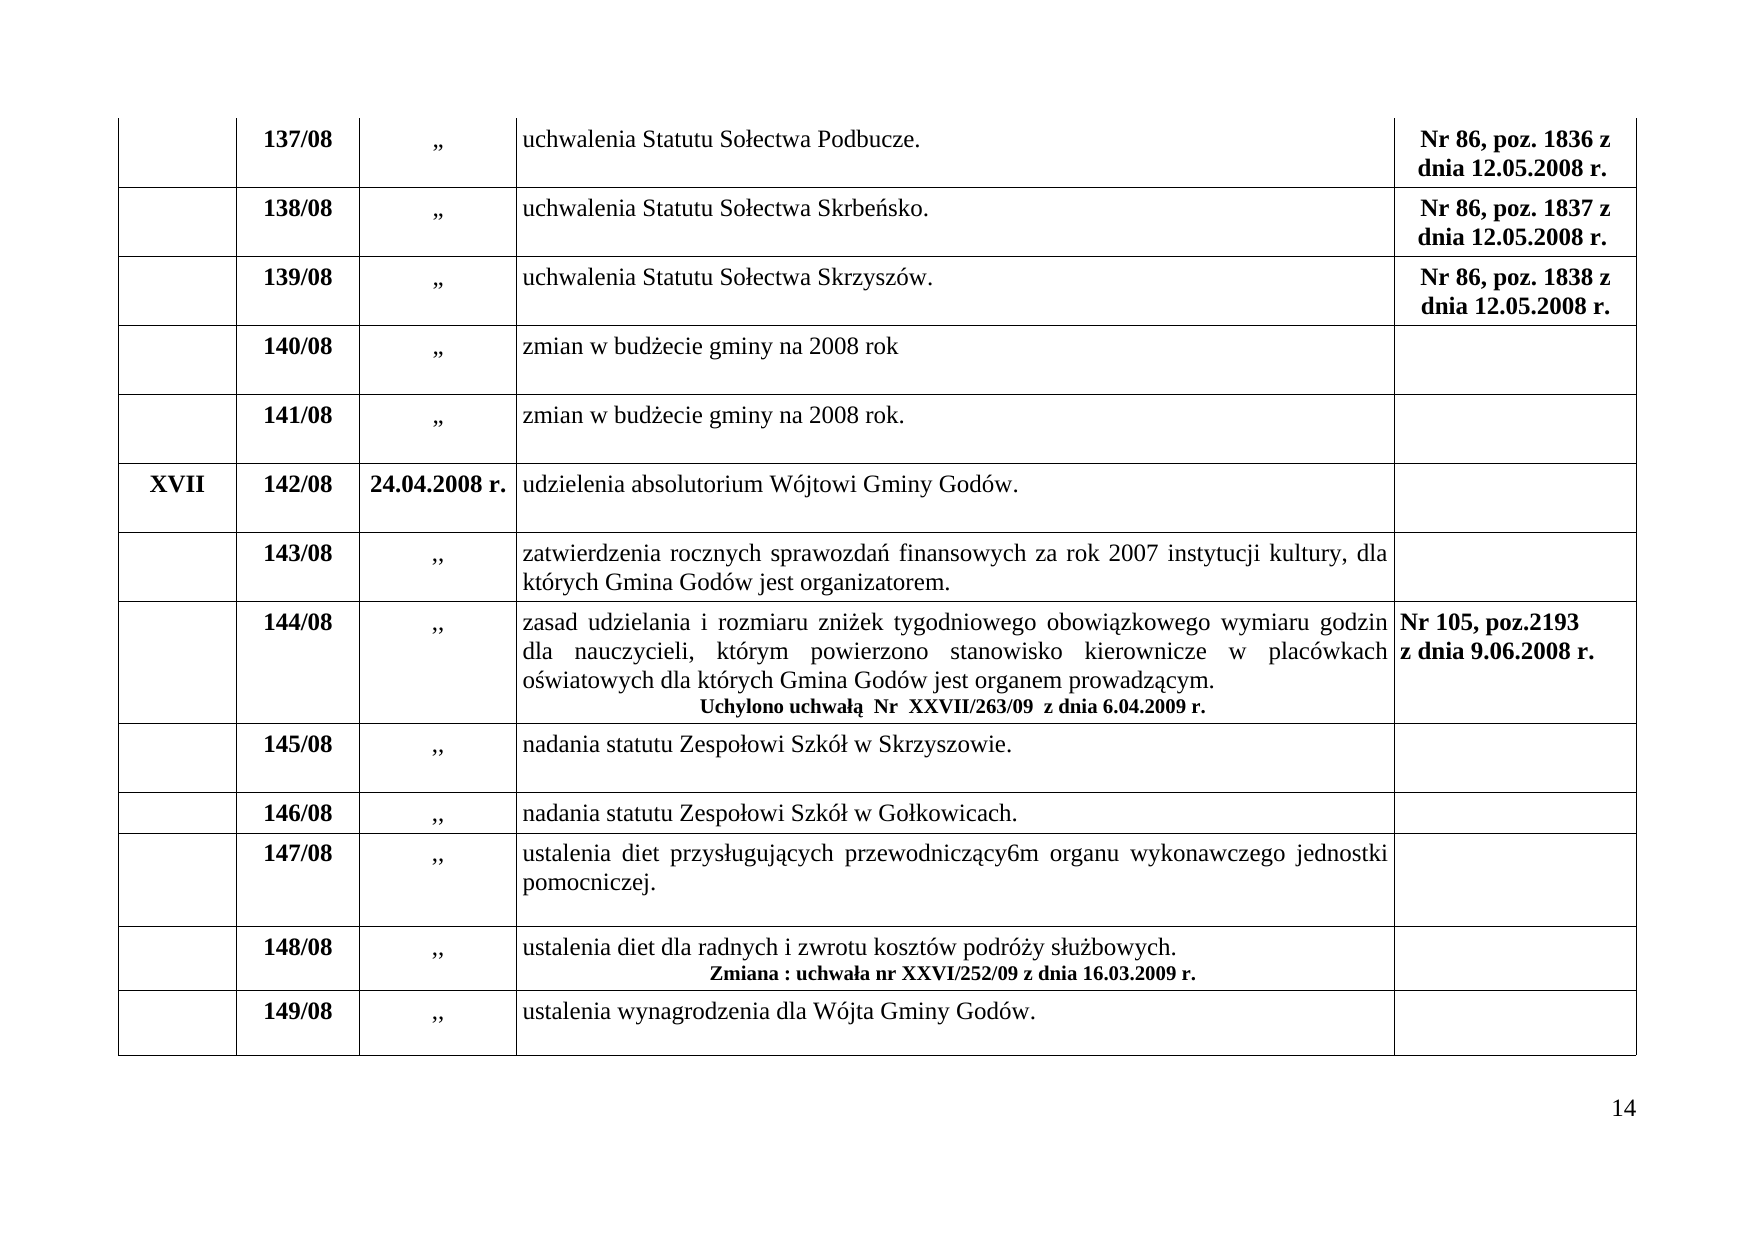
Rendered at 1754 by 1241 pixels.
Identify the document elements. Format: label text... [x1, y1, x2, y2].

table_cell [1395, 991, 1636, 1055]
table_cell [1395, 927, 1636, 990]
table_cell [119, 793, 236, 833]
table_cell ,, [360, 834, 516, 926]
table_cell „ [360, 118, 516, 187]
table_cell [119, 257, 236, 325]
table_cell 149/08 [237, 991, 359, 1055]
table_cell Nr 86, poz. 1838 z dnia 12.05.2008 r. [1395, 257, 1636, 325]
table_cell ,, [360, 927, 516, 990]
table_cell 139/08 [237, 257, 359, 325]
table_cell [119, 724, 236, 792]
table_cell ,, [360, 533, 516, 601]
table_cell „ [360, 326, 516, 394]
table_cell [119, 395, 236, 463]
table_cell „ [360, 257, 516, 325]
table_cell [119, 326, 236, 394]
table_cell udzielenia absolutorium Wójtowi Gminy Godów. [517, 464, 1394, 532]
table_cell 137/08 [237, 118, 359, 187]
table_cell [1395, 793, 1636, 833]
table_cell zmian w budżecie gminy na 2008 rok [517, 326, 1394, 394]
table_cell ,, [360, 724, 516, 792]
table_cell ustalenia wynagrodzenia dla Wójta Gminy Godów. [517, 991, 1394, 1055]
table_cell ,, [360, 793, 516, 833]
table_cell [119, 118, 236, 187]
table_cell ,, [360, 991, 516, 1055]
table_cell 142/08 [237, 464, 359, 532]
table_cell [1395, 533, 1636, 601]
table_cell 144/08 [237, 602, 359, 723]
table_cell ustalenia diet dla radnych i zwrotu kosztów podróży służbowych. Zmiana : uchwała nr XXVI/252/09 z dnia 16.03.2009 r. [517, 927, 1394, 990]
table_cell ustalenia diet przysługujących przewodniczący6m organu wykonawczego jednostki pomocniczej. [517, 834, 1394, 926]
table_cell zasad udzielania i rozmiaru zniżek tygodniowego obowiązkowego wymiaru godzin dla nauczycieli, którym powierzono stanowisko kierownicze w placówkach oświatowych dla których Gmina Godów jest organem prowadzącym. Uchylono uchwałą Nr XXVII/263/09 z dnia 6.04.2009 r. [517, 602, 1394, 723]
table_cell zatwierdzenia rocznych sprawozdań finansowych za rok 2007 instytucji kultury, dla których Gmina Godów jest organizatorem. [517, 533, 1394, 601]
table_cell Nr 86, poz. 1836 z dnia 12.05.2008 r. [1395, 118, 1636, 187]
table_cell 138/08 [237, 188, 359, 256]
table_cell [1395, 326, 1636, 394]
table_cell [1395, 834, 1636, 926]
table_cell [119, 533, 236, 601]
table_cell uchwalenia Statutu Sołectwa Skrbeńsko. [517, 188, 1394, 256]
table_cell [119, 602, 236, 723]
table_cell [119, 927, 236, 990]
table_cell [119, 834, 236, 926]
table_cell nadania statutu Zespołowi Szkół w Gołkowicach. [517, 793, 1394, 833]
table_cell 146/08 [237, 793, 359, 833]
table_cell nadania statutu Zespołowi Szkół w Skrzyszowie. [517, 724, 1394, 792]
table_cell 145/08 [237, 724, 359, 792]
table_cell Nr 86, poz. 1837 z dnia 12.05.2008 r. [1395, 188, 1636, 256]
table_cell 140/08 [237, 326, 359, 394]
table_cell [119, 991, 236, 1055]
table_cell „ [360, 395, 516, 463]
table_cell 24.04.2008 r. [360, 464, 516, 532]
table_cell [1395, 395, 1636, 463]
table_cell [119, 188, 236, 256]
table_cell uchwalenia Statutu Sołectwa Skrzyszów. [517, 257, 1394, 325]
table_cell 143/08 [237, 533, 359, 601]
table_cell 148/08 [237, 927, 359, 990]
table_cell zmian w budżecie gminy na 2008 rok. [517, 395, 1394, 463]
table_cell Nr 105, poz.2193 z dnia 9.06.2008 r. [1395, 602, 1636, 723]
table_cell ,, [360, 602, 516, 723]
table_cell 141/08 [237, 395, 359, 463]
table_cell [1395, 724, 1636, 792]
table_cell uchwalenia Statutu Sołectwa Podbucze. [517, 118, 1394, 187]
table_cell 147/08 [237, 834, 359, 926]
table_cell [1395, 464, 1636, 532]
table_cell „ [360, 188, 516, 256]
table_cell XVII [119, 464, 236, 532]
